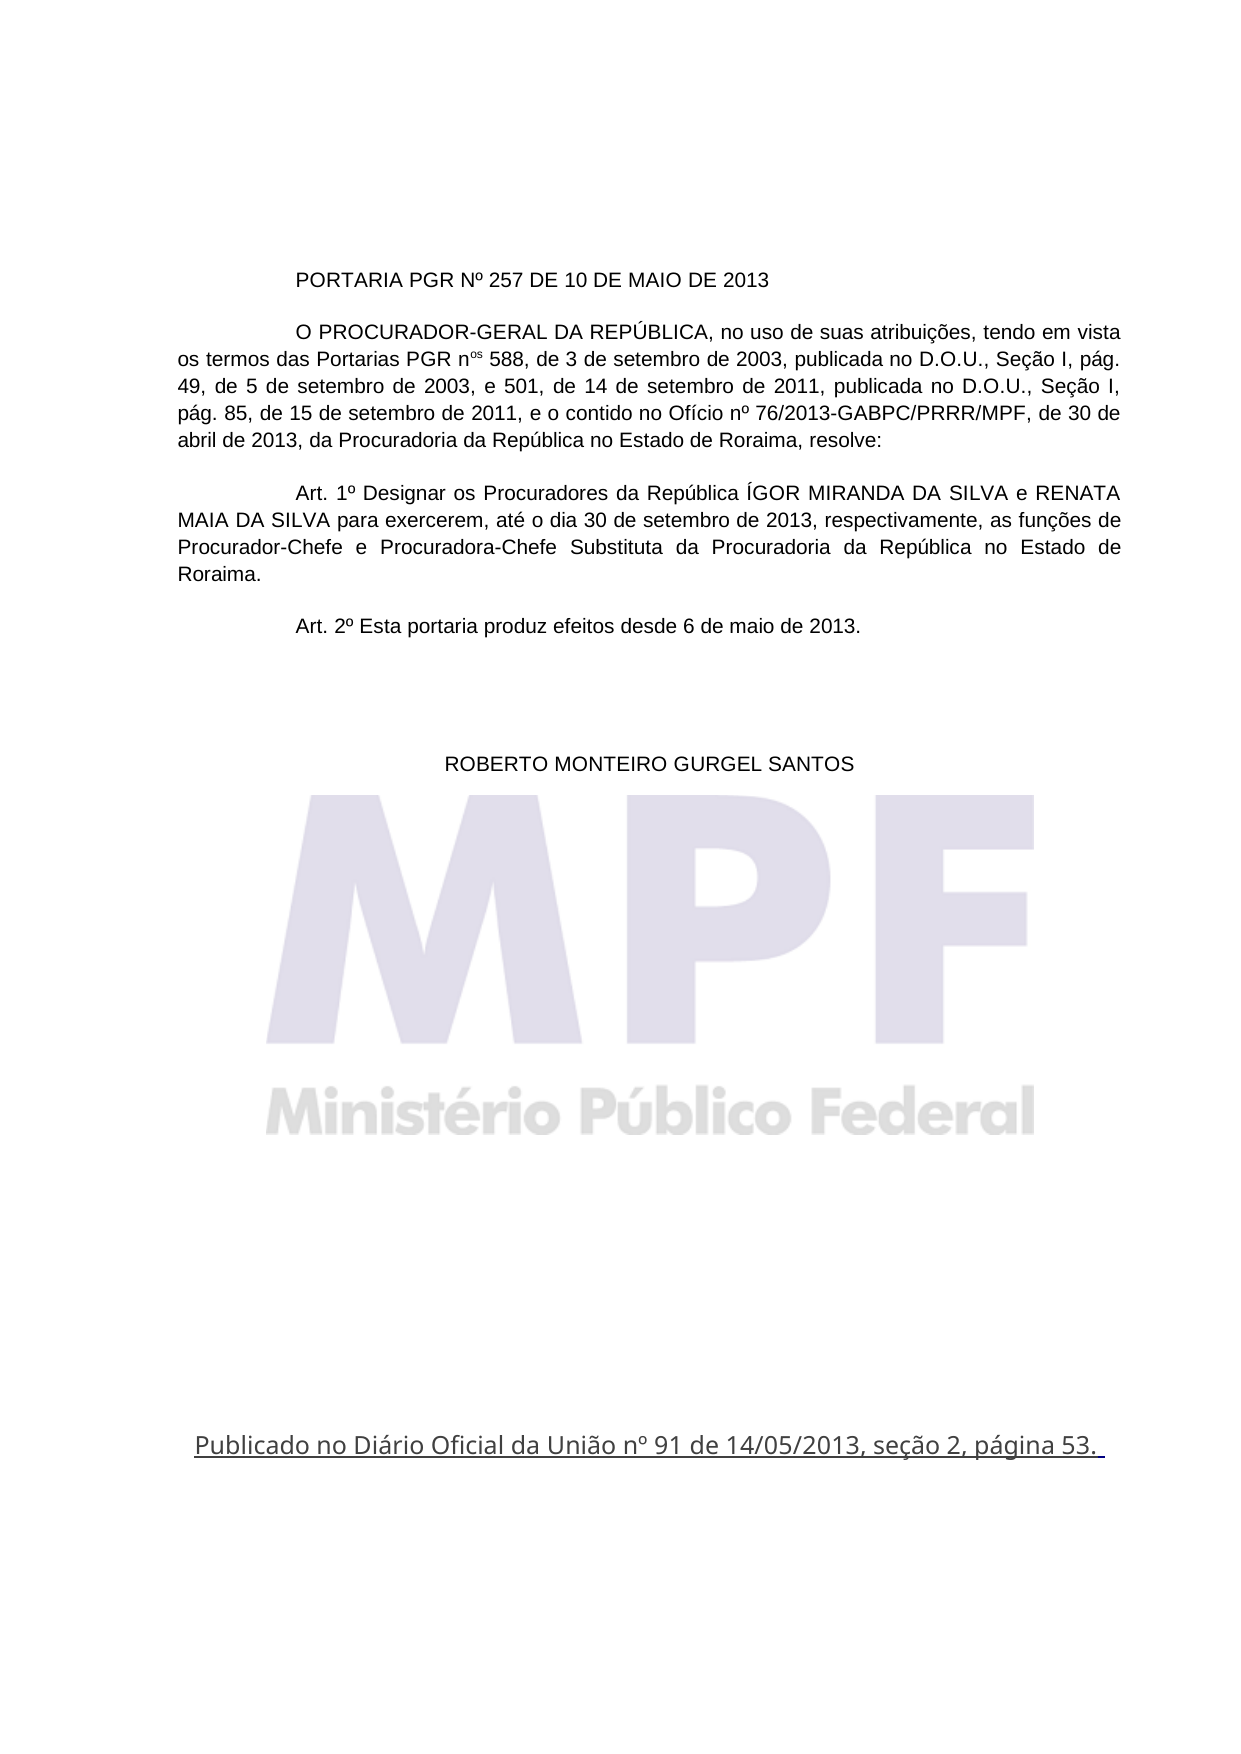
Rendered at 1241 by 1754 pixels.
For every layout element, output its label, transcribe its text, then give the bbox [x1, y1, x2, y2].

text Art. 2º Esta portaria produz efeitos desde 6 de maio de 2013. [177, 612, 1122, 639]
text ROBERTO MONTEIRO GURGEL SANTOS [177, 752, 1122, 776]
text Art. 1º Designar os Procuradores da República ÍGOR MIRANDA DA SILVA e RENATA MAIA DA SILVA para exercerem, até o dia 30 de setembro de 2013, respectivamente, as funções de Procurador-Chefe e Procuradora-Chefe Substituta da Procuradoria da República no Estado de Roraima. [177, 478, 1122, 587]
text Publicado no Diário Oficial da União nº 91 de 14/05/2013, seção 2, página 53. [177, 1428, 1122, 1462]
text O PROCURADOR-GERAL DA REPÚBLICA, no uso de suas atribuições, tendo em vista os termos das Portarias PGR nos 588, de 3 de setembro de 2003, publicada no D.O.U., Seção I, pág. 49, de 5 de setembro de 2003, e 501, de 14 de setembro de 2011, publicada no D.O.U., Seção I, pág. 85, de 15 de setembro de 2011, e o contido no Ofício nº 76/2013-GABPC/PRRR/MPF, de 30 de abril de 2013, da Procuradoria da República no Estado de Roraima, resolve: [177, 318, 1122, 453]
text PORTARIA PGR Nº 257 DE 10 DE MAIO DE 2013 [177, 266, 1122, 293]
picture [266, 795, 1034, 1136]
